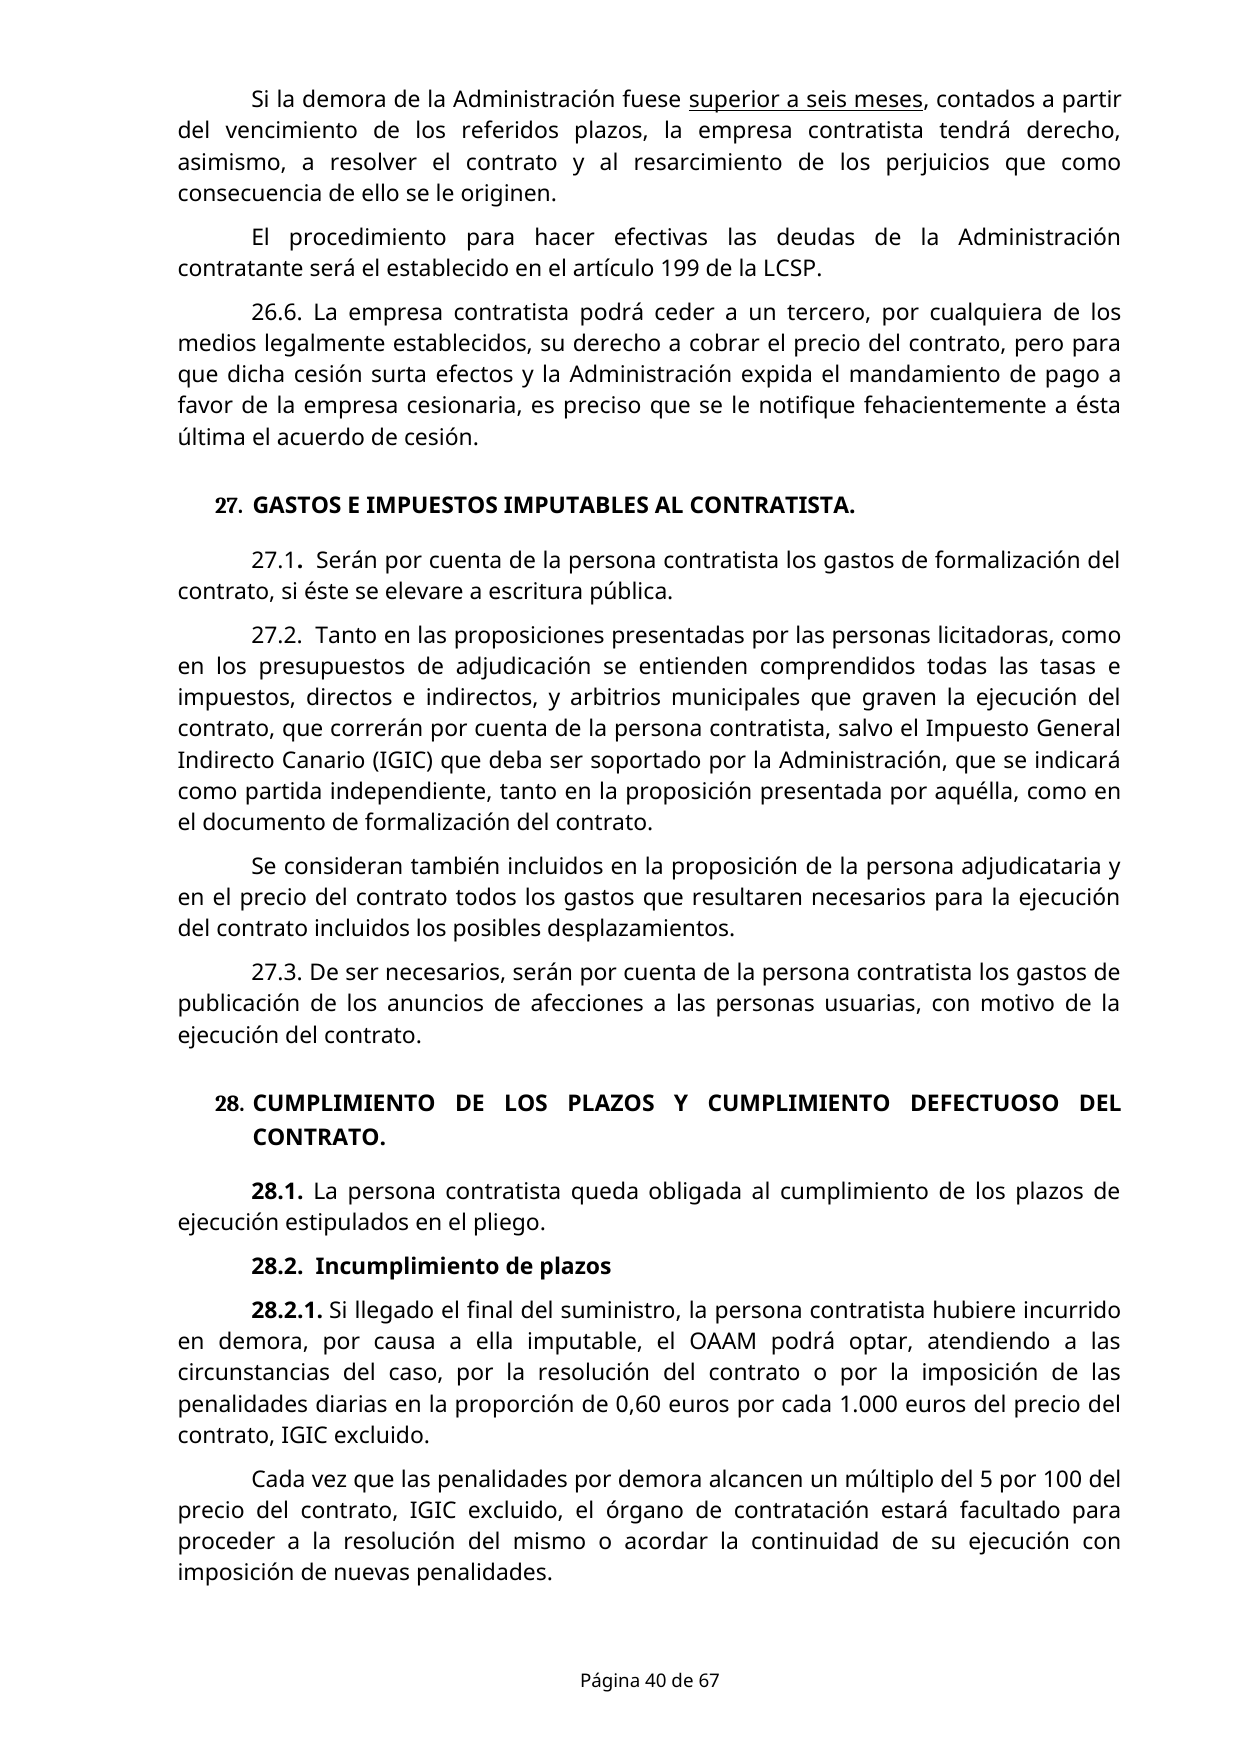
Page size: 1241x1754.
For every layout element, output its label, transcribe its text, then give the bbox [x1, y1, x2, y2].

text 28.2. Incumplimiento de plazos [177, 1250, 1122, 1281]
text Si la demora de la Administración fuese superior a seis meses, contados a partir del vencimiento de los referidos plazos, la empresa contratista tendrá derecho, asimismo, a resolver el contrato y al resarcimiento de los perjuicios que como consecuencia de ello se le originen. [177, 83, 1122, 208]
list CUMPLIMIENTO DE LOS PLAZOS Y CUMPLIMIENTO DEFECTUOSO DEL CONTRATO. [215, 1087, 1122, 1152]
text 27.3. De ser necesarios, serán por cuenta de la persona contratista los gastos de publicación de los anuncios de afecciones a las personas usuarias, con motivo de la ejecución del contrato. [177, 956, 1122, 1050]
list GASTOS E IMPUESTOS IMPUTABLES AL CONTRATISTA. [215, 489, 1122, 521]
text 28.2.1. Si llegado el final del suministro, la persona contratista hubiere incurrido en demora, por causa a ella imputable, el OAAM podrá optar, atendiendo a las circunstancias del caso, por la resolución del contrato o por la imposición de las penalidades diarias en la proporción de 0,60 euros por cada 1.000 euros del precio del contrato, IGIC excluido. [177, 1294, 1122, 1450]
text 28.1. La persona contratista queda obligada al cumplimiento de los plazos de ejecución estipulados en el pliego. [177, 1175, 1122, 1238]
text El procedimiento para hacer efectivas las deudas de la Administración contratante será el establecido en el artículo 199 de la LCSP. [177, 221, 1122, 283]
text 26.6. La empresa contratista podrá ceder a un tercero, por cualquiera de los medios legalmente establecidos, su derecho a cobrar el precio del contrato, pero para que dicha cesión surta efectos y la Administración expida el mandamiento de pago a favor de la empresa cesionaria, es preciso que se le notifique fehacientemente a ésta última el acuerdo de cesión. [177, 296, 1122, 452]
text 27.2. Tanto en las proposiciones presentadas por las personas licitadoras, como en los presupuestos de adjudicación se entienden comprendidos todas las tasas e impuestos, directos e indirectos, y arbitrios municipales que graven la ejecución del contrato, que correrán por cuenta de la persona contratista, salvo el Impuesto General Indirecto Canario (IGIC) que deba ser soportado por la Administración, que se indicará como partida independiente, tanto en la proposición presentada por aquélla, como en el documento de formalización del contrato. [177, 619, 1122, 837]
text Se consideran también incluidos en la proposición de la persona adjudicataria y en el precio del contrato todos los gastos que resultaren necesarios para la ejecución del contrato incluidos los posibles desplazamientos. [177, 850, 1122, 944]
text 27.1. Serán por cuenta de la persona contratista los gastos de formalización del contrato, si éste se elevare a escritura pública. [177, 544, 1122, 606]
text Cada vez que las penalidades por demora alcancen un múltiplo del 5 por 100 del precio del contrato, IGIC excluido, el órgano de contratación estará facultado para proceder a la resolución del mismo o acordar la continuidad de su ejecución con imposición de nuevas penalidades. [177, 1463, 1122, 1588]
